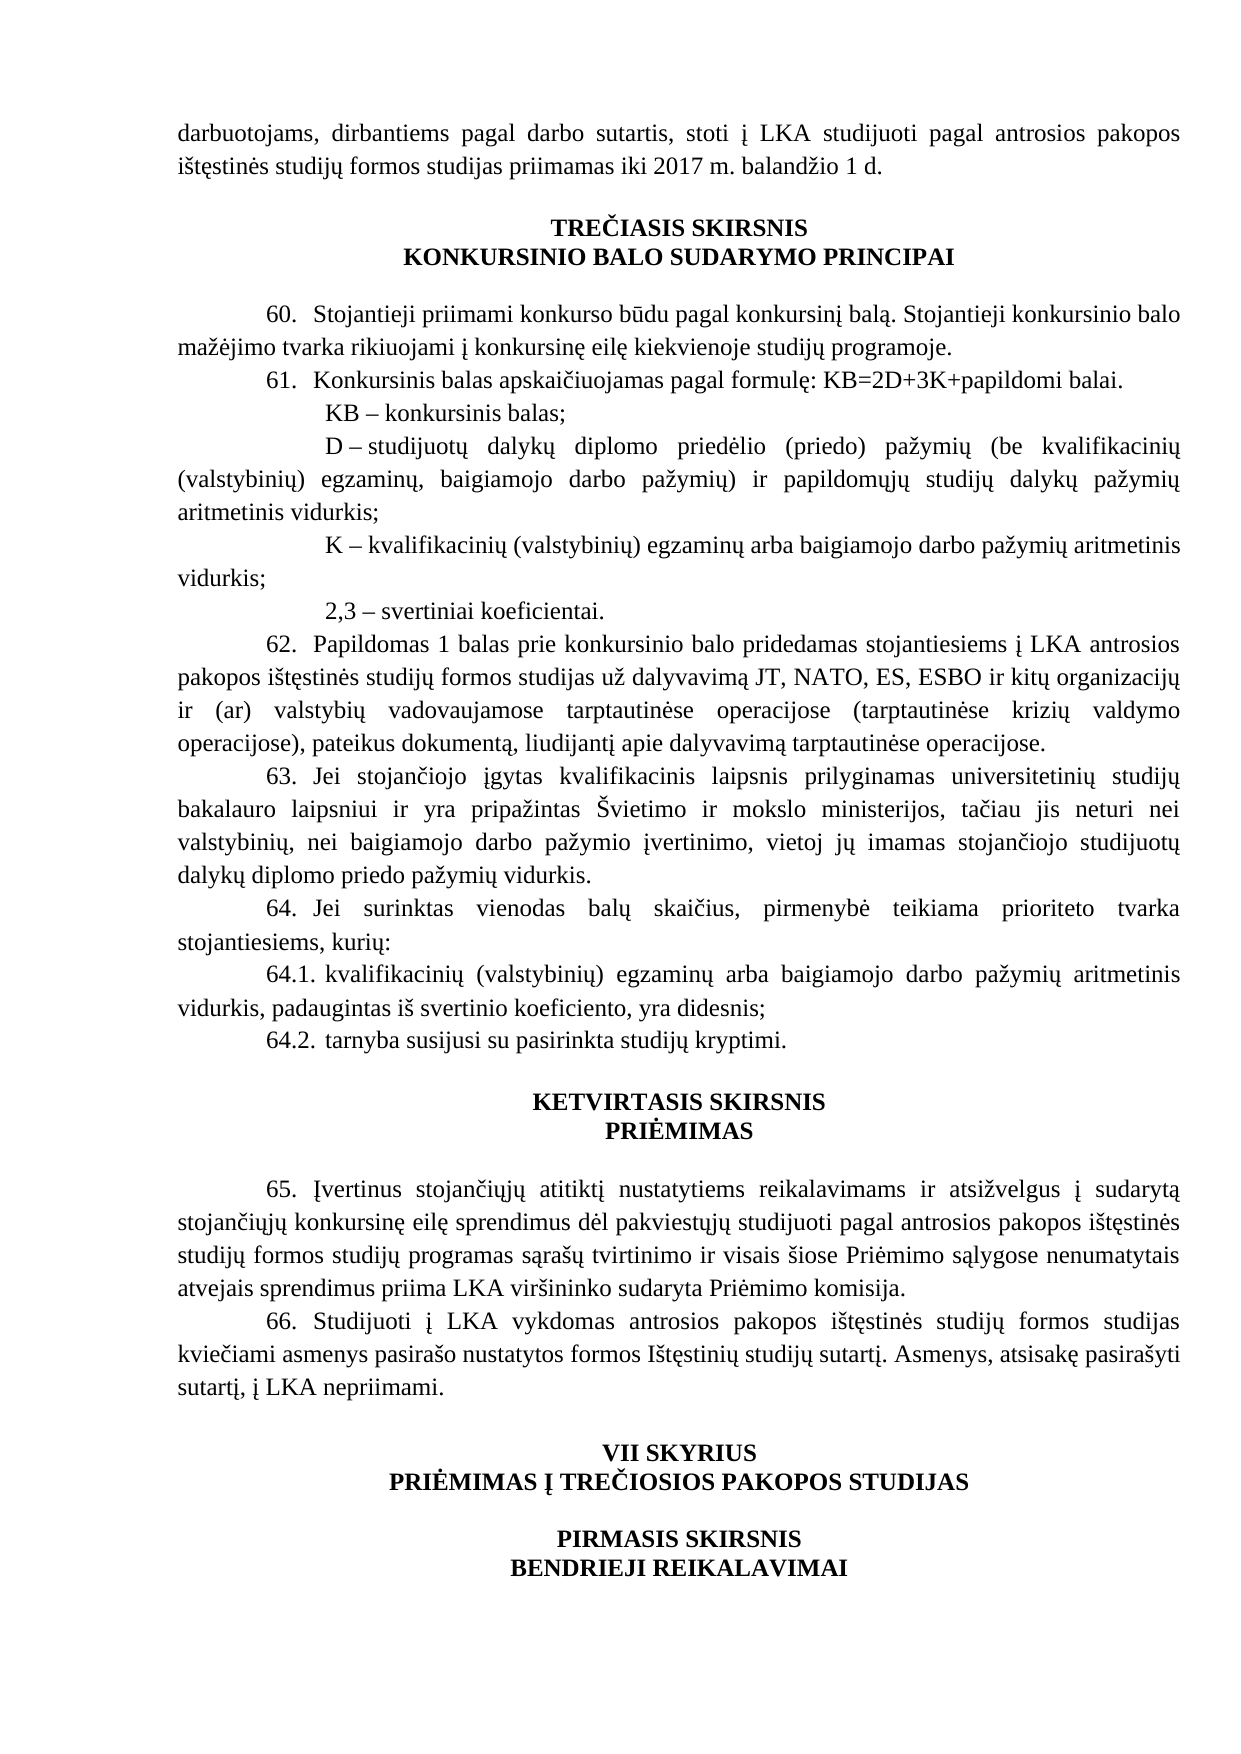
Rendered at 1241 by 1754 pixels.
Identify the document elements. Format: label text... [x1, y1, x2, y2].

text KONKURSINIO BALO SUDARYMO PRINCIPAI [177, 242, 1181, 270]
text 61. Konkursinis balas apskaičiuojamas pagal formulę: KB=2D+3K+papildomi balai. [177, 365, 1181, 394]
text PRIĖMIMAS Į TREČIOSIOS PAKOPOS STUDIJAS [177, 1467, 1181, 1495]
text 66. Studijuoti į LKA vykdomas antrosios pakopos ištęstinės studijų formos studijas kviečiami asmenys pasirašo nustatytos formos Ištęstinių studijų sutartį. Asmenys, atsisakę pasirašyti sutartį, į LKA nepriimami. [177, 1306, 1181, 1401]
text 65. Įvertinus stojančiųjų atitiktį nustatytiems reikalavimams ir atsižvelgus į sudarytą stojančiųjų konkursinę eilę sprendimus dėl pakviestųjų studijuoti pagal antrosios pakopos ištęstinės studijų formos studijų programas sąrašų tvirtinimo ir visais šiose Priėmimo sąlygose nenumatytais atvejais sprendimus priima LKA viršininko sudaryta Priėmimo komisija. [177, 1174, 1181, 1301]
text darbuotojams, dirbantiems pagal darbo sutartis, stoti į LKA studijuoti pagal antrosios pakopos ištęstinės studijų formos studijas priimamas iki 2017 m. balandžio 1 d. [177, 118, 1181, 180]
text KB – konkursinis balas; [177, 398, 1181, 427]
text 64. Jei surinktas vienodas balų skaičius, pirmenybė teikiama prioriteto tvarka stojantiesiems, kurių: [177, 893, 1181, 955]
text 64.1. kvalifikacinių (valstybinių) egzaminų arba baigiamojo darbo pažymių aritmetinis vidurkis, padaugintas iš svertinio koeficiento, yra didesnis; [177, 959, 1181, 1021]
text PIRMASIS SKIRSNIS [177, 1524, 1181, 1553]
text PRIĖMIMAS [177, 1116, 1181, 1145]
text KETVIRTASIS SKIRSNIS [177, 1087, 1181, 1116]
text 62. Papildomas 1 balas prie konkursinio balo pridedamas stojantiesiems į LKA antrosios pakopos ištęstinės studijų formos studijas už dalyvavimą JT, NATO, ES, ESBO ir kitų organizacijų ir (ar) valstybių vadovaujamose tarptautinėse operacijose (tarptautinėse krizių valdymo operacijose), pateikus dokumentą, liudijantį apie dalyvavimą tarptautinėse operacijose. [177, 629, 1181, 757]
text 60. Stojantieji priimami konkurso būdu pagal konkursinį balą. Stojantieji konkursinio balo mažėjimo tvarka rikiuojami į konkursinę eilę kiekvienoje studijų programoje. [177, 299, 1181, 361]
text BENDRIEJI REIKALAVIMAI [177, 1553, 1181, 1582]
text D – studijuotų dalykų diplomo priedėlio (priedo) pažymių (be kvalifikacinių (valstybinių) egzaminų, baigiamojo darbo pažymių) ir papildomųjų studijų dalykų pažymių aritmetinis vidurkis; [177, 431, 1181, 526]
text VII SKYRIUS [177, 1438, 1181, 1467]
text 2,3 – svertiniai koeficientai. [177, 596, 1181, 625]
text 64.2. tarnyba susijusi su pasirinkta studijų kryptimi. [177, 1026, 1181, 1054]
text TREČIASIS SKIRSNIS [177, 213, 1181, 242]
text K – kvalifikacinių (valstybinių) egzaminų arba baigiamojo darbo pažymių aritmetinis vidurkis; [177, 530, 1181, 592]
text 63. Jei stojančiojo įgytas kvalifikacinis laipsnis prilyginamas universitetinių studijų bakalauro laipsniui ir yra pripažintas Švietimo ir mokslo ministerijos, tačiau jis neturi nei valstybinių, nei baigiamojo darbo pažymio įvertinimo, vietoj jų imamas stojančiojo studijuotų dalykų diplomo priedo pažymių vidurkis. [177, 761, 1181, 889]
